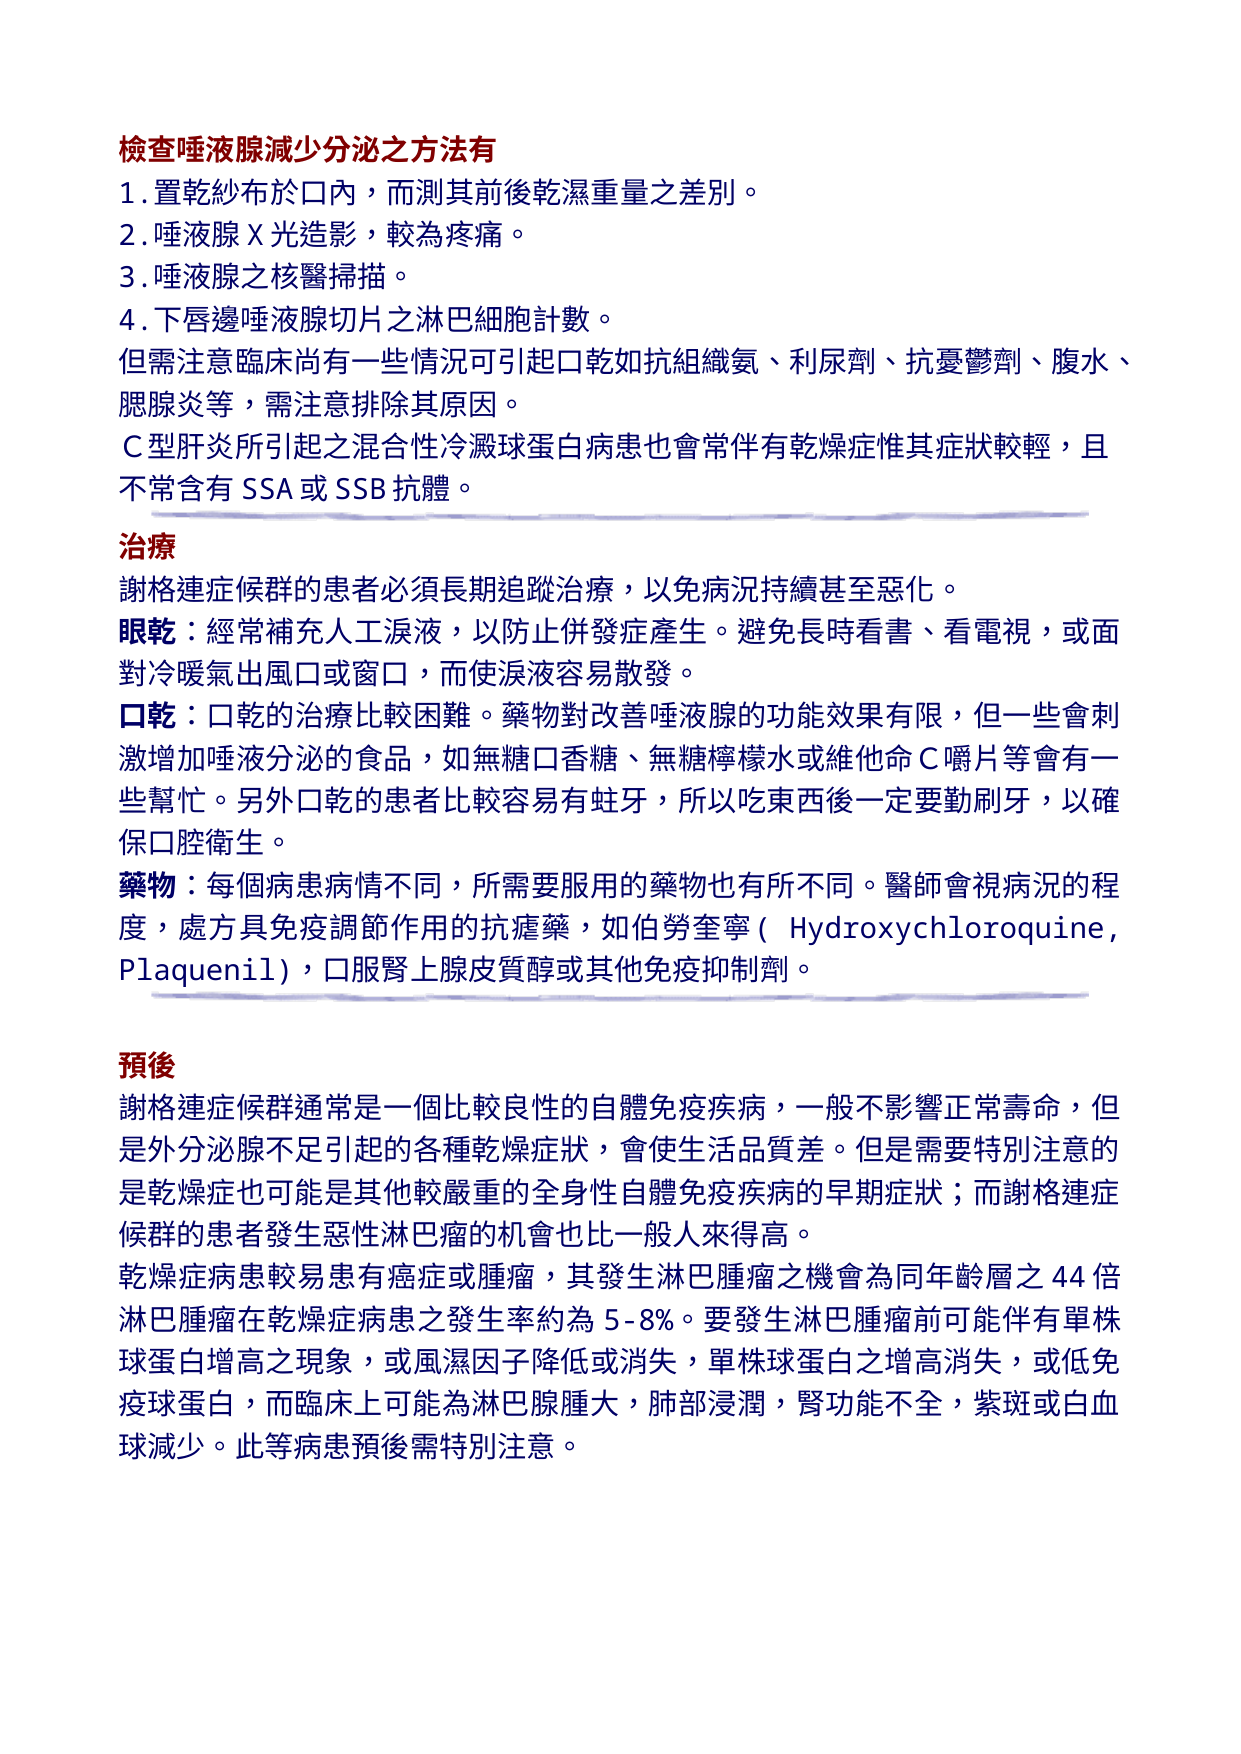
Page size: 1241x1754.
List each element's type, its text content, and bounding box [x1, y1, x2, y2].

text 謝格連症候群的患者必須長期追蹤治療，以免病況持續甚至惡化。 [118, 566, 1122, 608]
text 治療 [118, 524, 1122, 566]
text Ｃ型肝炎所引起之混合性冷澱球蛋白病患也會常伴有乾燥症惟其症狀較輕，且 [118, 423, 1122, 466]
text 3.唾液腺之核醫掃描。 [118, 254, 1122, 296]
text 不常含有SSA或SSB抗體。 [118, 466, 1122, 508]
text 但需注意臨床尚有一些情況可引起口乾如抗組織氨、利尿劑、抗憂鬱劑、腹水、 [118, 339, 1122, 381]
text 2.唾液腺X光造影，較為疼痛。 [118, 212, 1122, 254]
text 1.置乾紗布於口內，而測其前後乾濕重量之差別。 [118, 169, 1122, 212]
text 乾燥症病患較易患有癌症或腫瘤，其發生淋巴腫瘤之機會為同年齡層之44倍，淋巴腫瘤在乾燥症病患之發生率約為5-8%。要發生淋巴腫瘤前可能伴有單株球蛋白增高之現象，或風濕因子降低或消失，單株球蛋白之增高消失，或低免疫球蛋白，而臨床上可能為淋巴腺腫大，肺部浸潤，腎功能不全，紫斑或白血球減少。此等病患預後需特別注意。 [118, 1254, 1122, 1465]
text 口乾：口乾的治療比較困難。藥物對改善唾液腺的功能效果有限，但一些會刺激增加唾液分泌的食品，如無糖口香糖、無糖檸檬水或維他命Ｃ嚼片等會有一些幫忙。另外口乾的患者比較容易有蛀牙，所以吃東西後一定要勤刷牙，以確保口腔衛生。 [118, 693, 1122, 862]
text 腮腺炎等，需注意排除其原因。 [118, 381, 1122, 423]
text 檢查唾液腺減少分泌之方法有 [118, 127, 1122, 169]
text 藥物：每個病患病情不同，所需要服用的藥物也有所不同。醫師會視病況的程度，處方具免疫調節作用的抗瘧藥，如伯勞奎寧( Hydroxychloroquine, Plaquenil)，口服腎上腺皮質醇或其他免疫抑制劑。 [118, 862, 1122, 989]
text 預後 [118, 1042, 1122, 1084]
text 4.下唇邊唾液腺切片之淋巴細胞計數。 [118, 296, 1122, 339]
text 謝格連症候群通常是一個比較良性的自體免疫疾病，一般不影響正常壽命，但是外分泌腺不足引起的各種乾燥症狀，會使生活品質差。但是需要特別注意的是乾燥症也可能是其他較嚴重的全身性自體免疫疾病的早期症狀；而謝格連症候群的患者發生惡性淋巴瘤的机會也比一般人來得高。 [118, 1084, 1122, 1254]
text 眼乾：經常補充人工淚液，以防止併發症產生。避免長時看書、看電視，或面對冷暖氣出風口或窗口，而使淚液容易散發。 [118, 608, 1122, 693]
